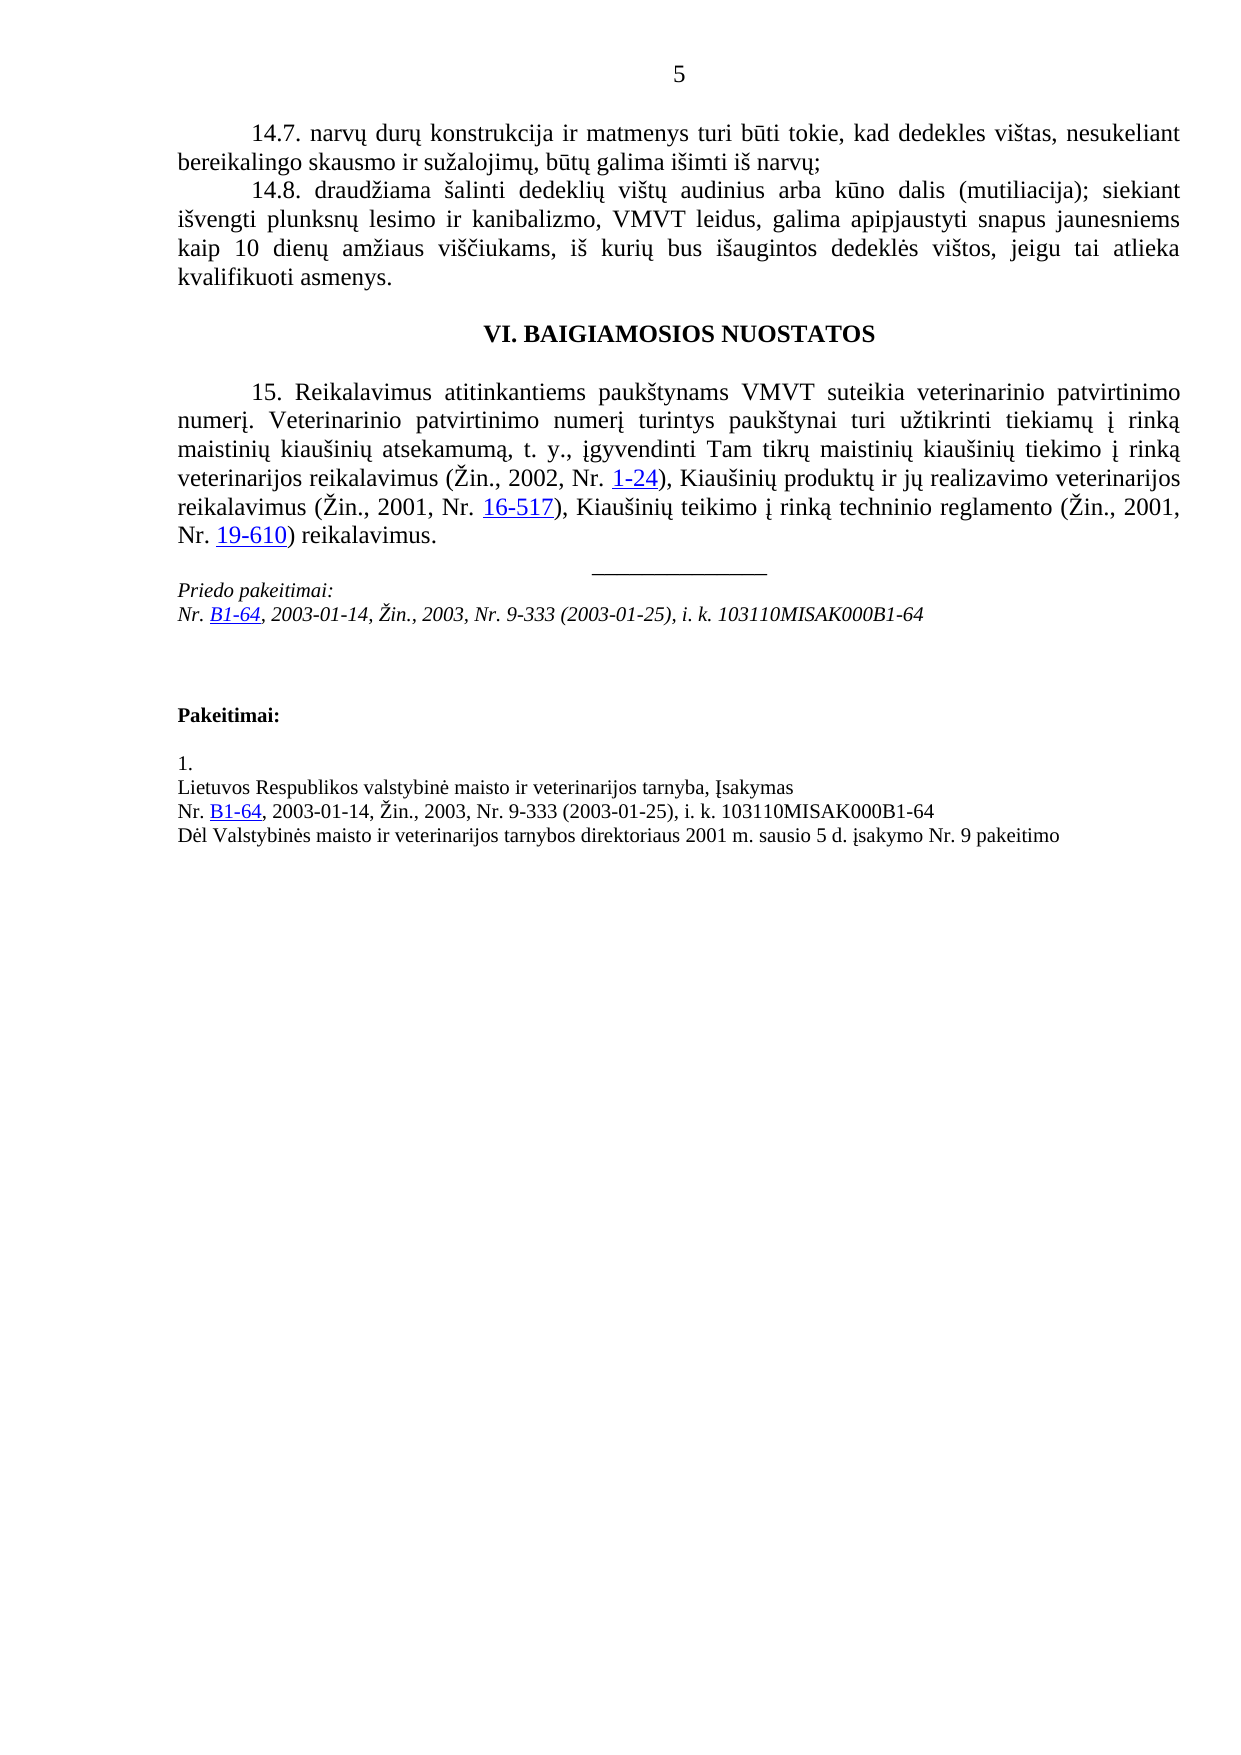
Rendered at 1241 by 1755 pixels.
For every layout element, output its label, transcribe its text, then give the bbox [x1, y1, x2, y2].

text Nr. B1-64, 2003-01-14, Žin., 2003, Nr. 9-333 (2003-01-25), i. k. 103110MISAK000B1-64 [177, 602, 1181, 626]
text Priedo pakeitimai: [177, 578, 1181, 602]
text Dėl Valstybinės maisto ir veterinarijos tarnybos direktoriaus 2001 m. sausio 5 d. įsakymo Nr. 9 pakeitimo [177, 823, 1181, 847]
text Pakeitimai: [177, 703, 1181, 727]
text 15. Reikalavimus atitinkantiems paukštynams VMVT suteikia veterinarinio patvirtinimo numerį. Veterinarinio patvirtinimo numerį turintys paukštynai turi užtikrinti tiekiamų į rinką maistinių kiaušinių atsekamumą, t. y., įgyvendinti Tam tikrų maistinių kiaušinių tiekimo į rinką veterinarijos reikalavimus (Žin., 2002, Nr. 1-24), Kiaušinių produktų ir jų realizavimo veterinarijos reikalavimus (Žin., 2001, Nr. 16-517), Kiaušinių teikimo į rinką techninio reglamento (Žin., 2001, Nr. 19-610) reikalavimus. [177, 377, 1181, 549]
text Lietuvos Respublikos valstybinė maisto ir veterinarijos tarnyba, Įsakymas [177, 775, 1181, 799]
text 1. [177, 751, 1181, 775]
text 14.7. narvų durų konstrukcija ir matmenys turi būti tokie, kad dedekles vištas, nesukeliant bereikalingo skausmo ir sužalojimų, būtų galima išimti iš narvų; [177, 118, 1181, 176]
text VI. BAIGIAMOSIOS NUOSTATOS [177, 319, 1181, 348]
text 14.8. draudžiama šalinti dedeklių vištų audinius arba kūno dalis (mutiliacija); siekiant išvengti plunksnų lesimo ir kanibalizmo, VMVT leidus, galima apipjaustyti snapus jaunesniems kaip 10 dienų amžiaus viščiukams, iš kurių bus išaugintos dedeklės vištos, jeigu tai atlieka kvalifikuoti asmenys. [177, 176, 1181, 291]
text Nr. B1-64, 2003-01-14, Žin., 2003, Nr. 9-333 (2003-01-25), i. k. 103110MISAK000B1-64 [177, 799, 1181, 823]
text ______________ [177, 549, 1181, 578]
